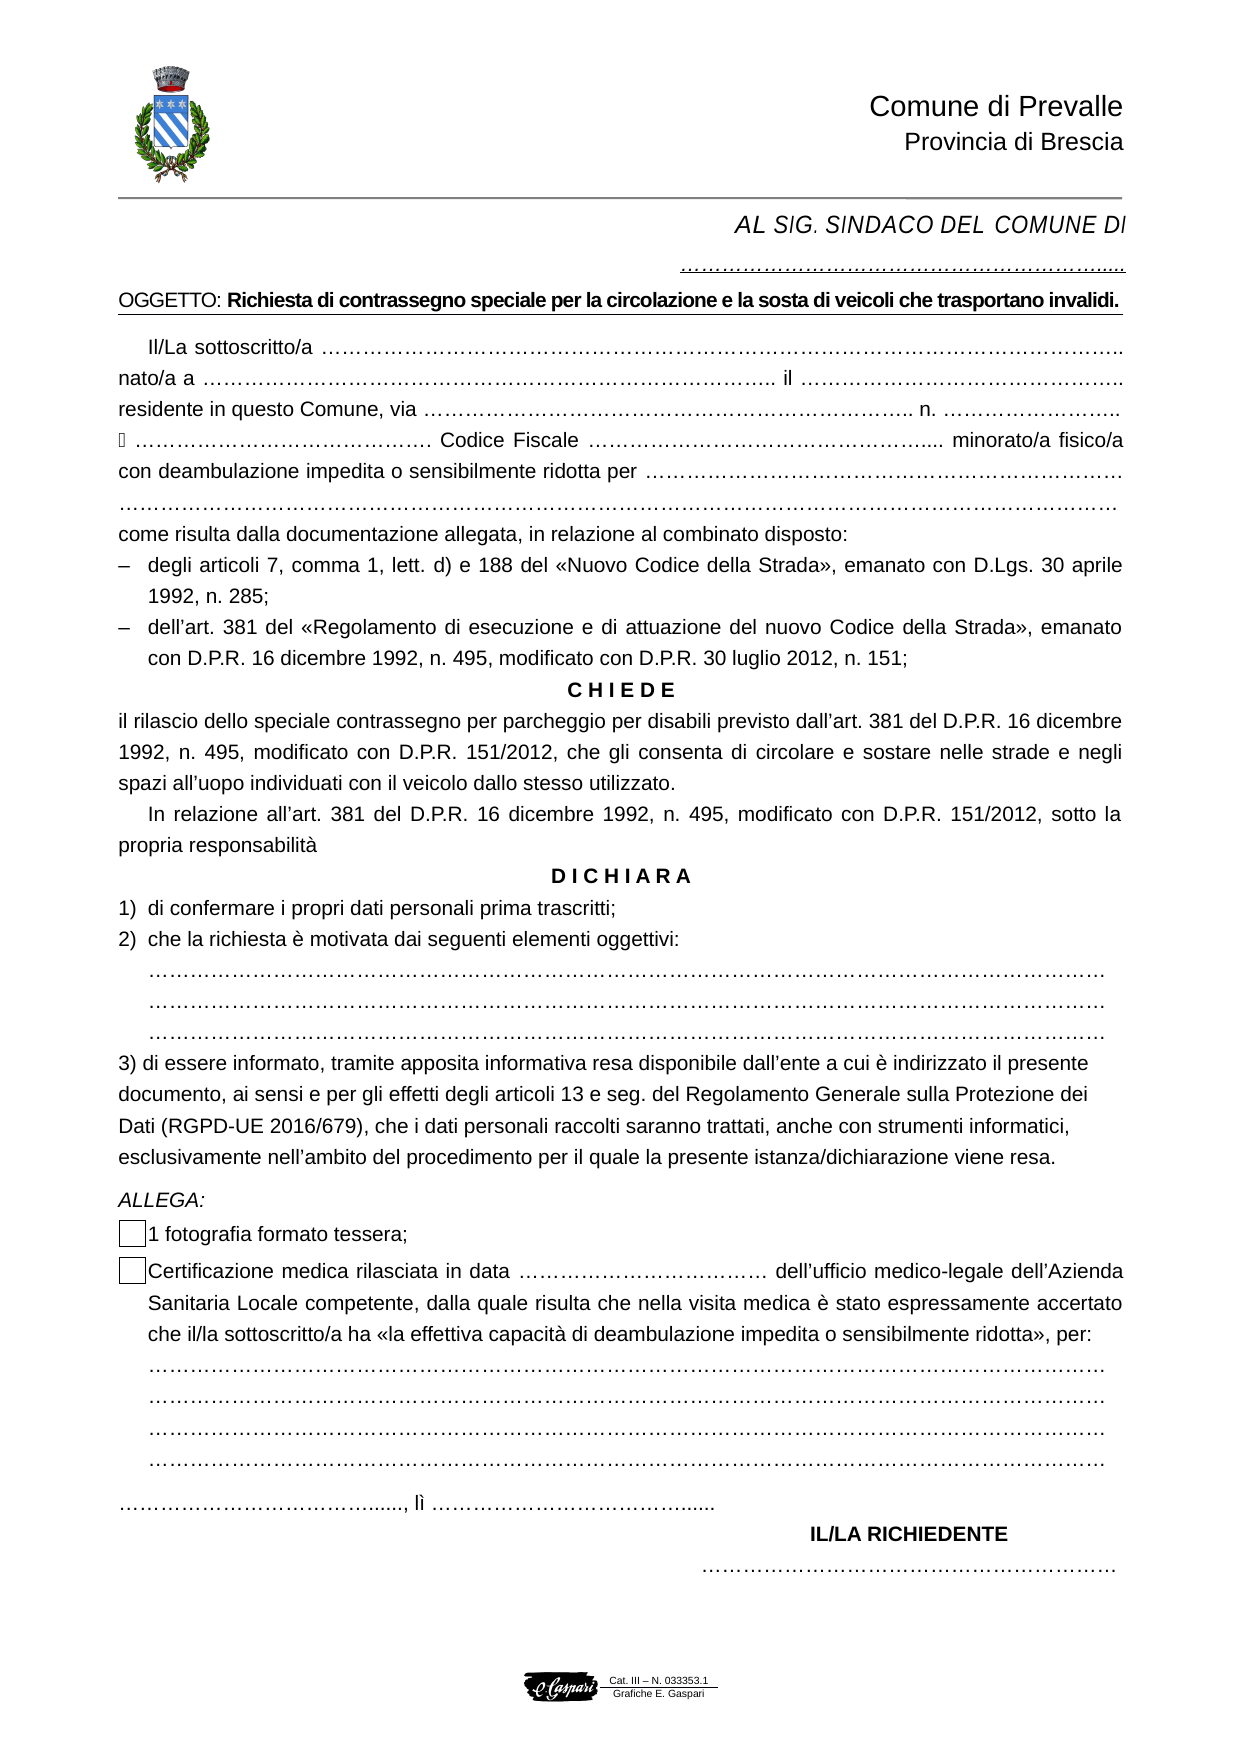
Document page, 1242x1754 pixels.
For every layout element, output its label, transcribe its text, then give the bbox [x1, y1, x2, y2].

text IL/LA RICHIEDENTE [694, 1521, 1123, 1545]
text …………………………………………………… [694, 1553, 1123, 1577]
text come risulta dalla documentazione allegata, in relazione al combinato disposto: [118, 522, 1123, 546]
text 1) di confermare i propri dati personali prima trascritti; [118, 895, 1123, 919]
text ALLEGA: [118, 1188, 1123, 1212]
text – dell’art. 381 del «Regolamento di esecuzione e di attuazione del nuovo Codice della Strada», emanato con D.P.R. 16 dicembre 1992, n. 495, modificato con D.P.R. 30 luglio 2012, n. 151; [118, 615, 1123, 670]
text AL SIG. SINDACO DEL COMUNE DI [561, 210, 1126, 239]
text ……………………………………………………..... [602, 251, 1126, 275]
picture [122, 58, 224, 189]
text OGGETTO: Richiesta di contrassegno speciale per la circolazione e la sosta di veicoli che trasportano invalidi. [118, 288, 1123, 314]
text – degli articoli 7, comma 1, lett. d) e 188 del «Nuovo Codice della Strada», emanato con D.Lgs. 30 aprile 1992, n. 285; [118, 553, 1123, 608]
text In relazione all’art. 381 del D.P.R. 16 dicembre 1992, n. 495, modificato con D.P.R. 151/2012, sotto la propria responsabilità [118, 802, 1123, 857]
text Il/La sottoscritto/a …………………………………………………………………………………………………….. nato/a a ……………………………………………………………………….. il ……………………………………….. residente in questo Comune, via …………………………………………………………….. n. …………………….. [118, 335, 1123, 421]
text 3) di essere informato, tramite apposita informativa resa disponibile dall’ente a cui è indirizzato il presente documento, ai sensi e per gli effetti degli articoli 13 e seg. del Regolamento Generale sulla Protezione dei Dati (RGPD-UE 2016/679), che i dati personali raccolti saranno trattati, anche con strumenti informatici, esclusivamente nell’ambito del procedimento per il quale la presente istanza/dichiarazione viene resa. [118, 1051, 1123, 1168]
text ………………………………………………………………………………………………………………………… [148, 989, 1123, 1013]
text ………………………………………………………………………………………………………………………… [148, 1020, 1123, 1044]
text ………………………………......, lì ………………………………...... [118, 1490, 1123, 1514]
text Comune di Prevalle [224, 89, 1123, 122]
text Provincia di Brescia [224, 127, 1123, 156]
text ………………………………………………………………………………………………………………………… ………………………………………………………………………………………………………………………… ………………………………………………………………………………………………………………………… ………………………………………………………………………………………………………………………… [148, 1353, 1123, 1471]
text C H I E D E [118, 677, 1123, 701]
text Certificazione medica rilasciata in data ……………………………… dell’ufficio medico-legale dell’Azienda Sanitaria Locale competente, dalla quale risulta che nella visita medica è stato espressamente accertato che il/la sottoscritto/a ha «la effettiva capacità di deambulazione impedita o sensibilmente ridotta», per: [118, 1256, 1123, 1346]
text  ……………………………………. Codice Fiscale ………………………………………….... minorato/a fisico/a con deambulazione impedita o sensibilmente ridotta per …………………………………………………………… ……………………………………………………………………………………………………………………………… [118, 428, 1123, 514]
picture [523, 1671, 598, 1702]
text il rilascio dello speciale contrassegno per parcheggio per disabili previsto dall’art. 381 del D.P.R. 16 dicembre 1992, n. 495, modificato con D.P.R. 151/2012, che gli consenta di circolare e sostare nelle strade e negli spazi all’uopo individuati con il veicolo dallo stesso utilizzato. [118, 708, 1123, 795]
text ………………………………………………………………………………………………………………………… [148, 958, 1123, 982]
text D I C H I A R A [118, 864, 1123, 888]
text 1 fotografia formato tessera; [118, 1219, 1123, 1247]
text 2) che la richiesta è motivata dai seguenti elementi oggettivi: [118, 927, 1123, 951]
